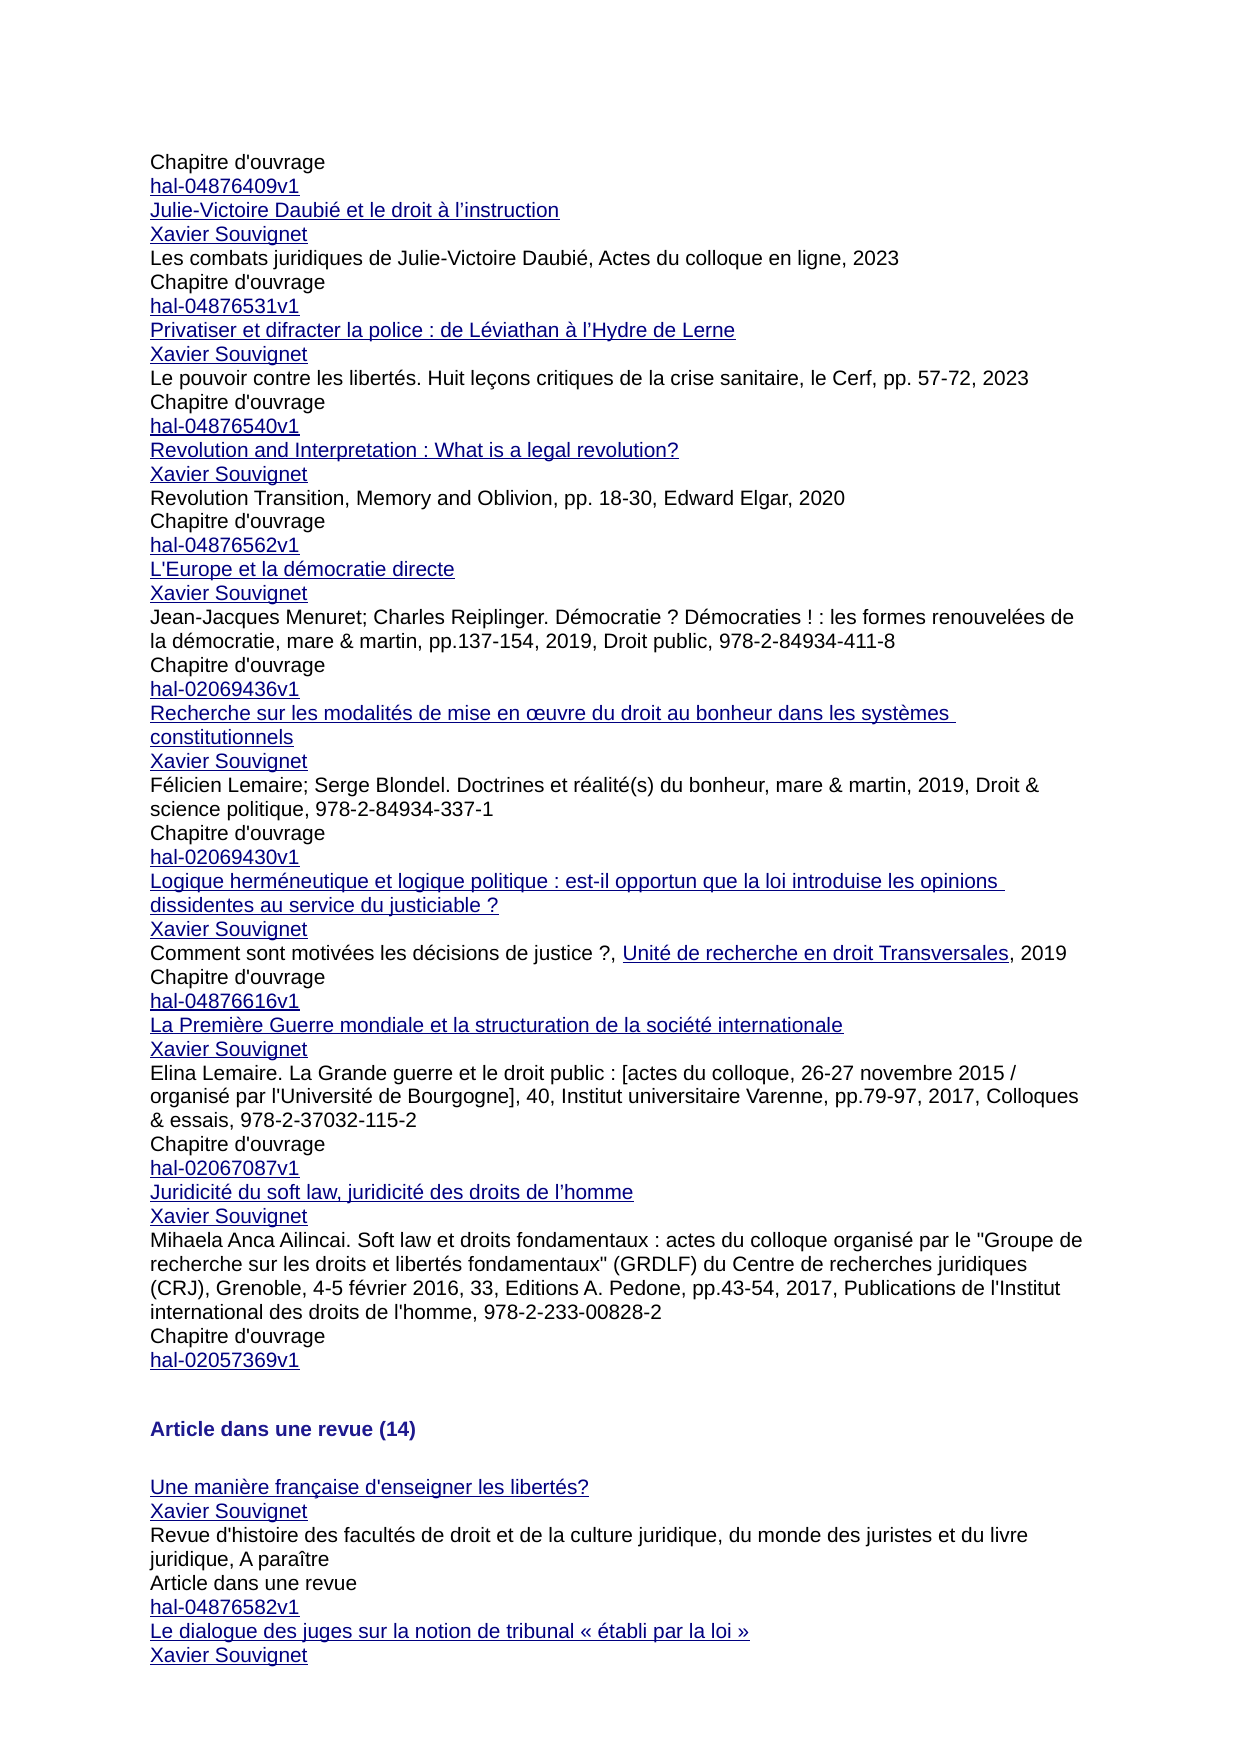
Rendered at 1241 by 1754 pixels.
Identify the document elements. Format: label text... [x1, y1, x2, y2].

table_cell Chapitre d'ouvrage hal-04876409v1 [150, 150, 1090, 198]
table_cell Privatiser et difracter la police : de Léviathan à l’Hydre de Lerne Xavier Souvignet Le pouvoir contre les libertés. Huit leçons critiques de la crise sanitaire, le Cerf, pp. 57-72, 2023 Chapitre d'ouvrage hal-04876540v1 [150, 318, 1090, 437]
table_cell Logique herméneutique et logique politique : est-il opportun que la loi introduise les opinions dissidentes au service du justiciable ? Xavier Souvignet Comment sont motivées les décisions de justice ?, Unité de recherche en droit Transversales, 2019 Chapitre d'ouvrage hal-04876616v1 [150, 869, 1090, 1012]
table_cell L'Europe et la démocratie directe Xavier Souvignet Jean-Jacques Menuret; Charles Reiplinger. Démocratie ? Démocraties ! : les formes renouvelées de la démocratie, mare & martin, pp.137-154, 2019, Droit public, 978-2-84934-411-8 Chapitre d'ouvrage hal-02069436v1 [150, 557, 1090, 701]
table_cell Recherche sur les modalités de mise en œuvre du droit au bonheur dans les systèmes constitutionnels Xavier Souvignet Félicien Lemaire; Serge Blondel. Doctrines et réalité(s) du bonheur, mare & martin, 2019, Droit & science politique, 978-2-84934-337-1 Chapitre d'ouvrage hal-02069430v1 [150, 701, 1090, 869]
table_cell Le dialogue des juges sur la notion de tribunal « établi par la loi » Xavier Souvignet [150, 1619, 1090, 1667]
table_header Une manière française d'enseigner les libertés? Xavier Souvignet Revue d'histoire des facultés de droit et de la culture juridique, du monde des juristes et du livre juridique, A paraître Article dans une revue hal-04876582v1 [150, 1475, 1090, 1619]
table_cell Juridicité du soft law, juridicité des droits de l’homme Xavier Souvignet Mihaela Anca Ailincai. Soft law et droits fondamentaux : actes du colloque organisé par le "Groupe de recherche sur les droits et libertés fondamentaux" (GRDLF) du Centre de recherches juridiques (CRJ), Grenoble, 4-5 février 2016, 33, Editions A. Pedone, pp.43-54, 2017, Publications de l'Institut international des droits de l'homme, 978-2-233-00828-2 Chapitre d'ouvrage hal-02057369v1 [150, 1180, 1090, 1372]
subtitle Article dans une revue (14) [150, 1417, 1090, 1441]
table_cell La Première Guerre mondiale et la structuration de la société internationale Xavier Souvignet Elina Lemaire. La Grande guerre et le droit public : [actes du colloque, 26-27 novembre 2015 / organisé par l'Université de Bourgogne], 40, Institut universitaire Varenne, pp.79-97, 2017, Colloques & essais, 978-2-37032-115-2 Chapitre d'ouvrage hal-02067087v1 [150, 1013, 1090, 1180]
table_cell Revolution and Interpretation : What is a legal revolution? Xavier Souvignet Revolution Transition, Memory and Oblivion, pp. 18-30, Edward Elgar, 2020 Chapitre d'ouvrage hal-04876562v1 [150, 438, 1090, 557]
table_cell Julie-Victoire Daubié et le droit à l’instruction Xavier Souvignet Les combats juridiques de Julie-Victoire Daubié, Actes du colloque en ligne, 2023 Chapitre d'ouvrage hal-04876531v1 [150, 198, 1090, 318]
